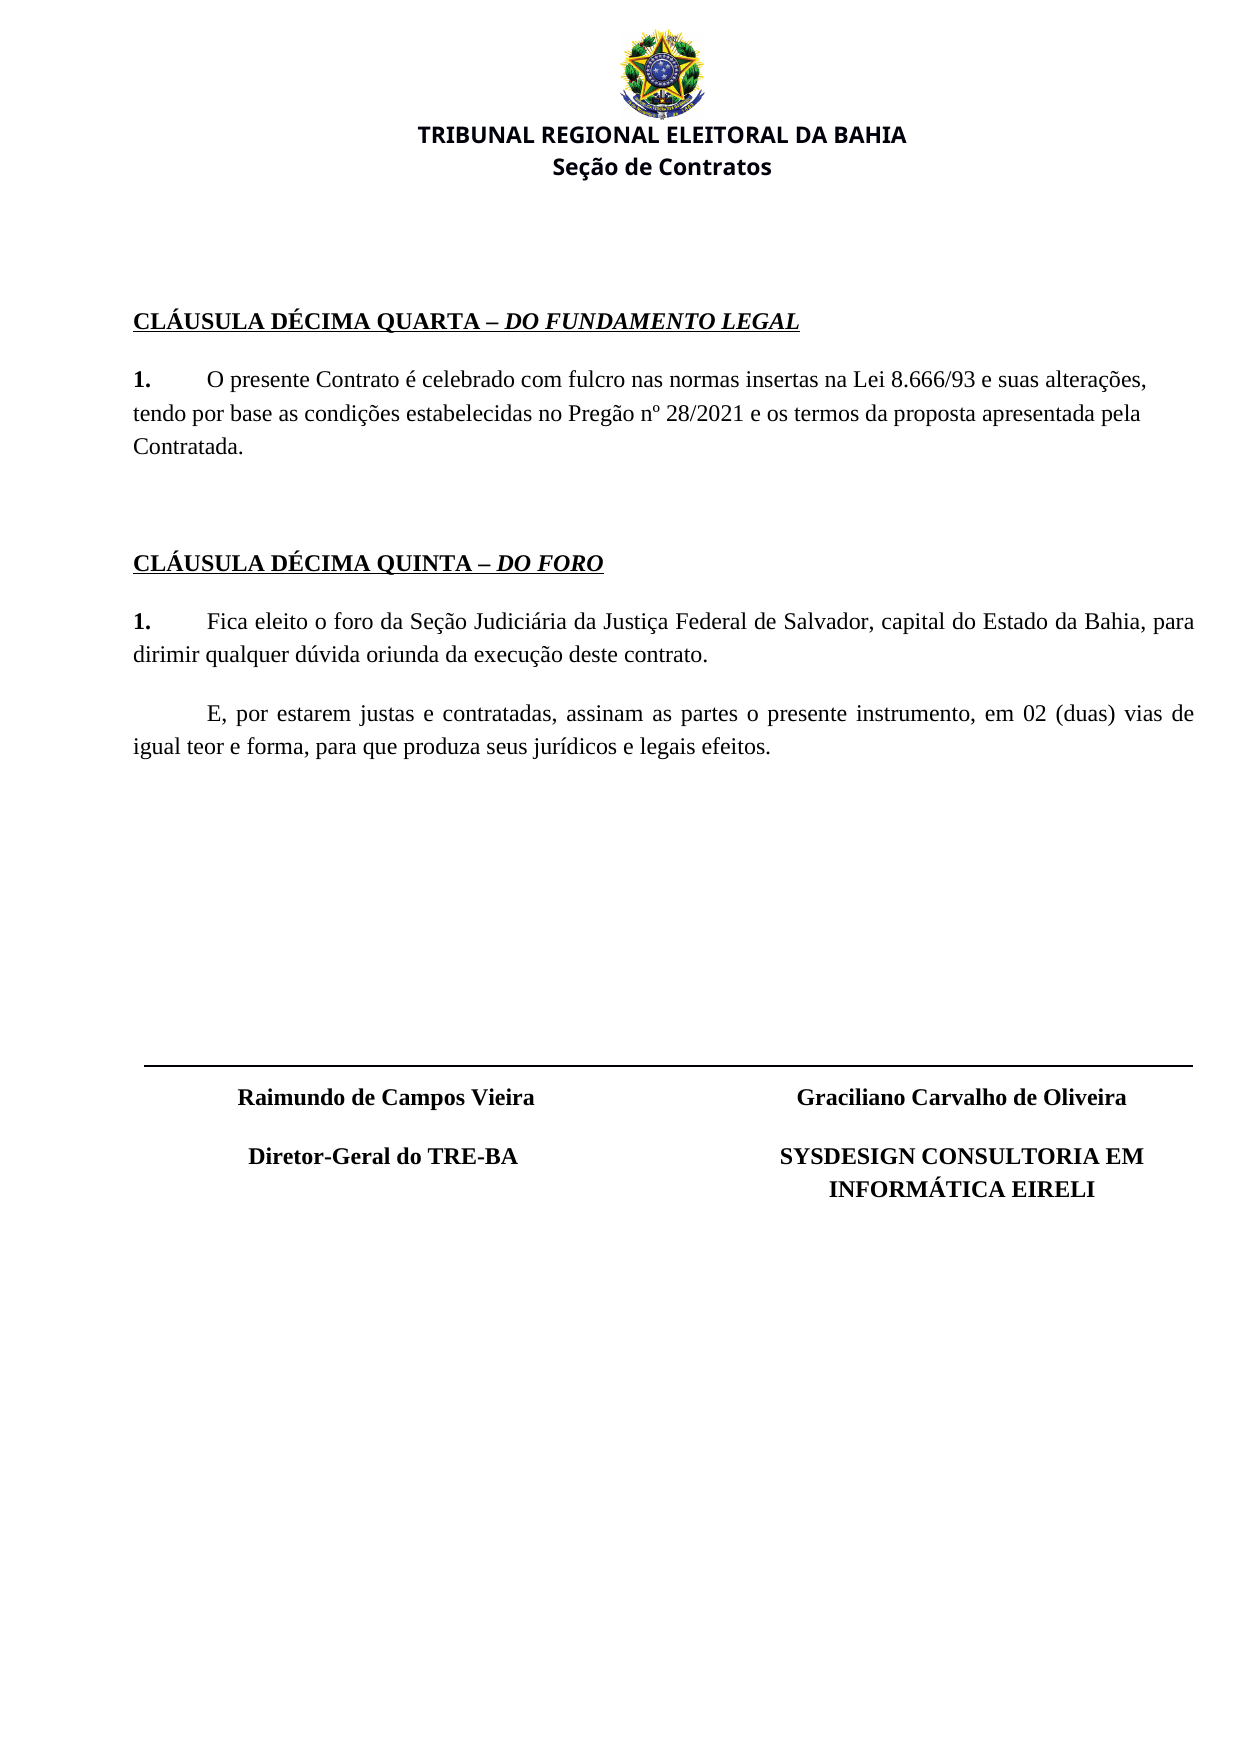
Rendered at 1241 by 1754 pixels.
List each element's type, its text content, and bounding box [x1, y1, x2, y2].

table_header Raimundo de Campos Vieira Diretor-Geral do TRE-BA [144, 1067, 631, 1275]
table_header [631, 1067, 734, 1275]
table_header Graciliano Carvalho de Oliveira SYSDESIGN CONSULTORIA EM INFORMÁTICA EIRELI [734, 1067, 1193, 1275]
text E, por estarem justas e contratadas, assinam as partes o presente instrumento, em 02 (duas) vias de igual teor e forma, para que produza seus jurídicos e legais efeitos. [133, 694, 1196, 761]
text 1. Fica eleito o foro da Seção Judiciária da Justiça Federal de Salvador, capital do Estado da Bahia, para dirimir qualquer dúvida oriunda da execução deste contrato. [133, 603, 1196, 669]
text CLÁUSULA DÉCIMA QUINTA – DO FORO [133, 544, 1196, 578]
text 1. O presente Contrato é celebrado com fulcro nas normas insertas na Lei 8.666/93 e suas alterações, tendo por base as condições estabelecidas no Pregão nº 28/2021 e os termos da proposta apresentada pela Contratada. [133, 361, 1196, 461]
text CLÁUSULA DÉCIMA QUARTA – DO FUNDAMENTO LEGAL [133, 303, 1196, 336]
